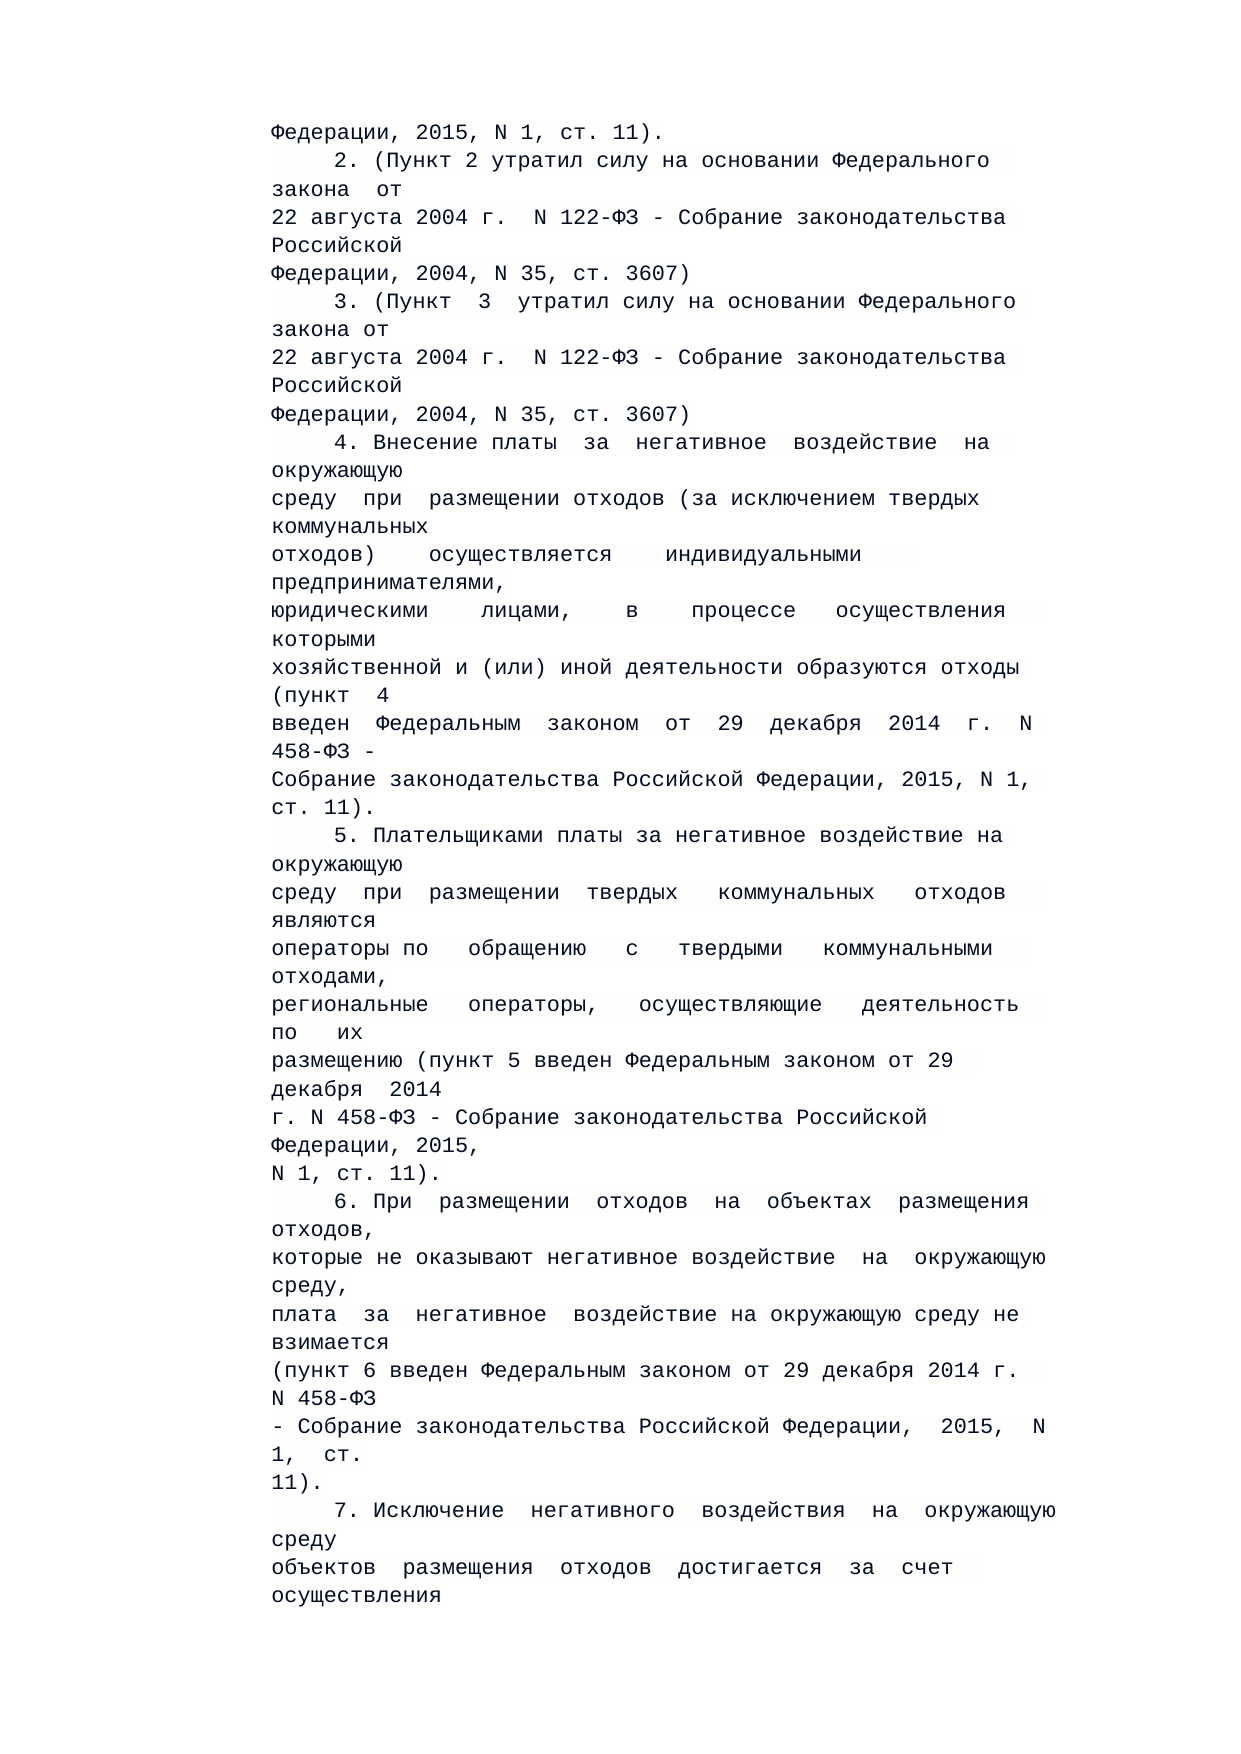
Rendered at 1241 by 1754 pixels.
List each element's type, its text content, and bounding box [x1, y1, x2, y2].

text N 1, ст. 11). [271, 1159, 1058, 1187]
text - Собрание законодательства Российской Федерации, 2015, N 1, ст. [271, 1412, 1058, 1468]
text юридическими лицами, в процессе осуществления которыми [271, 596, 1058, 652]
text операторы по обращению с твердыми коммунальными отходами, [271, 934, 1058, 990]
text 7. Исключение негативного воздействия на окружающую среду [271, 1496, 1058, 1552]
text отходов) осуществляется индивидуальными предпринимателями, [271, 540, 1058, 596]
text Федерации, 2004, N 35, ст. 3607) [271, 399, 1058, 427]
text 4. Внесение платы за негативное воздействие на окружающую [271, 427, 1058, 484]
text хозяйственной и (или) иной деятельности образуются отходы (пункт 4 [271, 652, 1058, 709]
text 3. (Пункт 3 утратил силу на основании Федерального закона от [271, 287, 1058, 343]
text региональные операторы, осуществляющие деятельность по их [271, 990, 1058, 1046]
text 5. Плательщиками платы за негативное воздействие на окружающую [271, 821, 1058, 877]
text введен Федеральным законом от 29 декабря 2014 г. N 458-ФЗ - [271, 709, 1058, 765]
text среду при размещении отходов (за исключением твердых коммунальных [271, 484, 1058, 540]
text Собрание законодательства Российской Федерации, 2015, N 1, ст. 11). [271, 765, 1058, 821]
text 6. При размещении отходов на объектах размещения отходов, [271, 1187, 1058, 1243]
text плата за негативное воздействие на окружающую среду не взимается [271, 1299, 1058, 1356]
text 22 августа 2004 г. N 122-ФЗ - Собрание законодательства Российской [271, 202, 1058, 259]
text Федерации, 2004, N 35, ст. 3607) [271, 259, 1058, 287]
text которые не оказывают негативное воздействие на окружающую среду, [271, 1243, 1058, 1299]
text среду при размещении твердых коммунальных отходов являются [271, 877, 1058, 934]
text Федерации, 2015, N 1, ст. 11). [271, 118, 1058, 146]
text 22 августа 2004 г. N 122-ФЗ - Собрание законодательства Российской [271, 343, 1058, 399]
text (пункт 6 введен Федеральным законом от 29 декабря 2014 г. N 458-ФЗ [271, 1356, 1058, 1412]
text 2. (Пункт 2 утратил силу на основании Федерального закона от [271, 146, 1058, 202]
text г. N 458-ФЗ - Собрание законодательства Российской Федерации, 2015, [271, 1102, 1058, 1159]
text объектов размещения отходов достигается за счет осуществления [271, 1552, 1058, 1609]
text 11). [271, 1468, 1058, 1496]
text размещению (пункт 5 введен Федеральным законом от 29 декабря 2014 [271, 1046, 1058, 1102]
